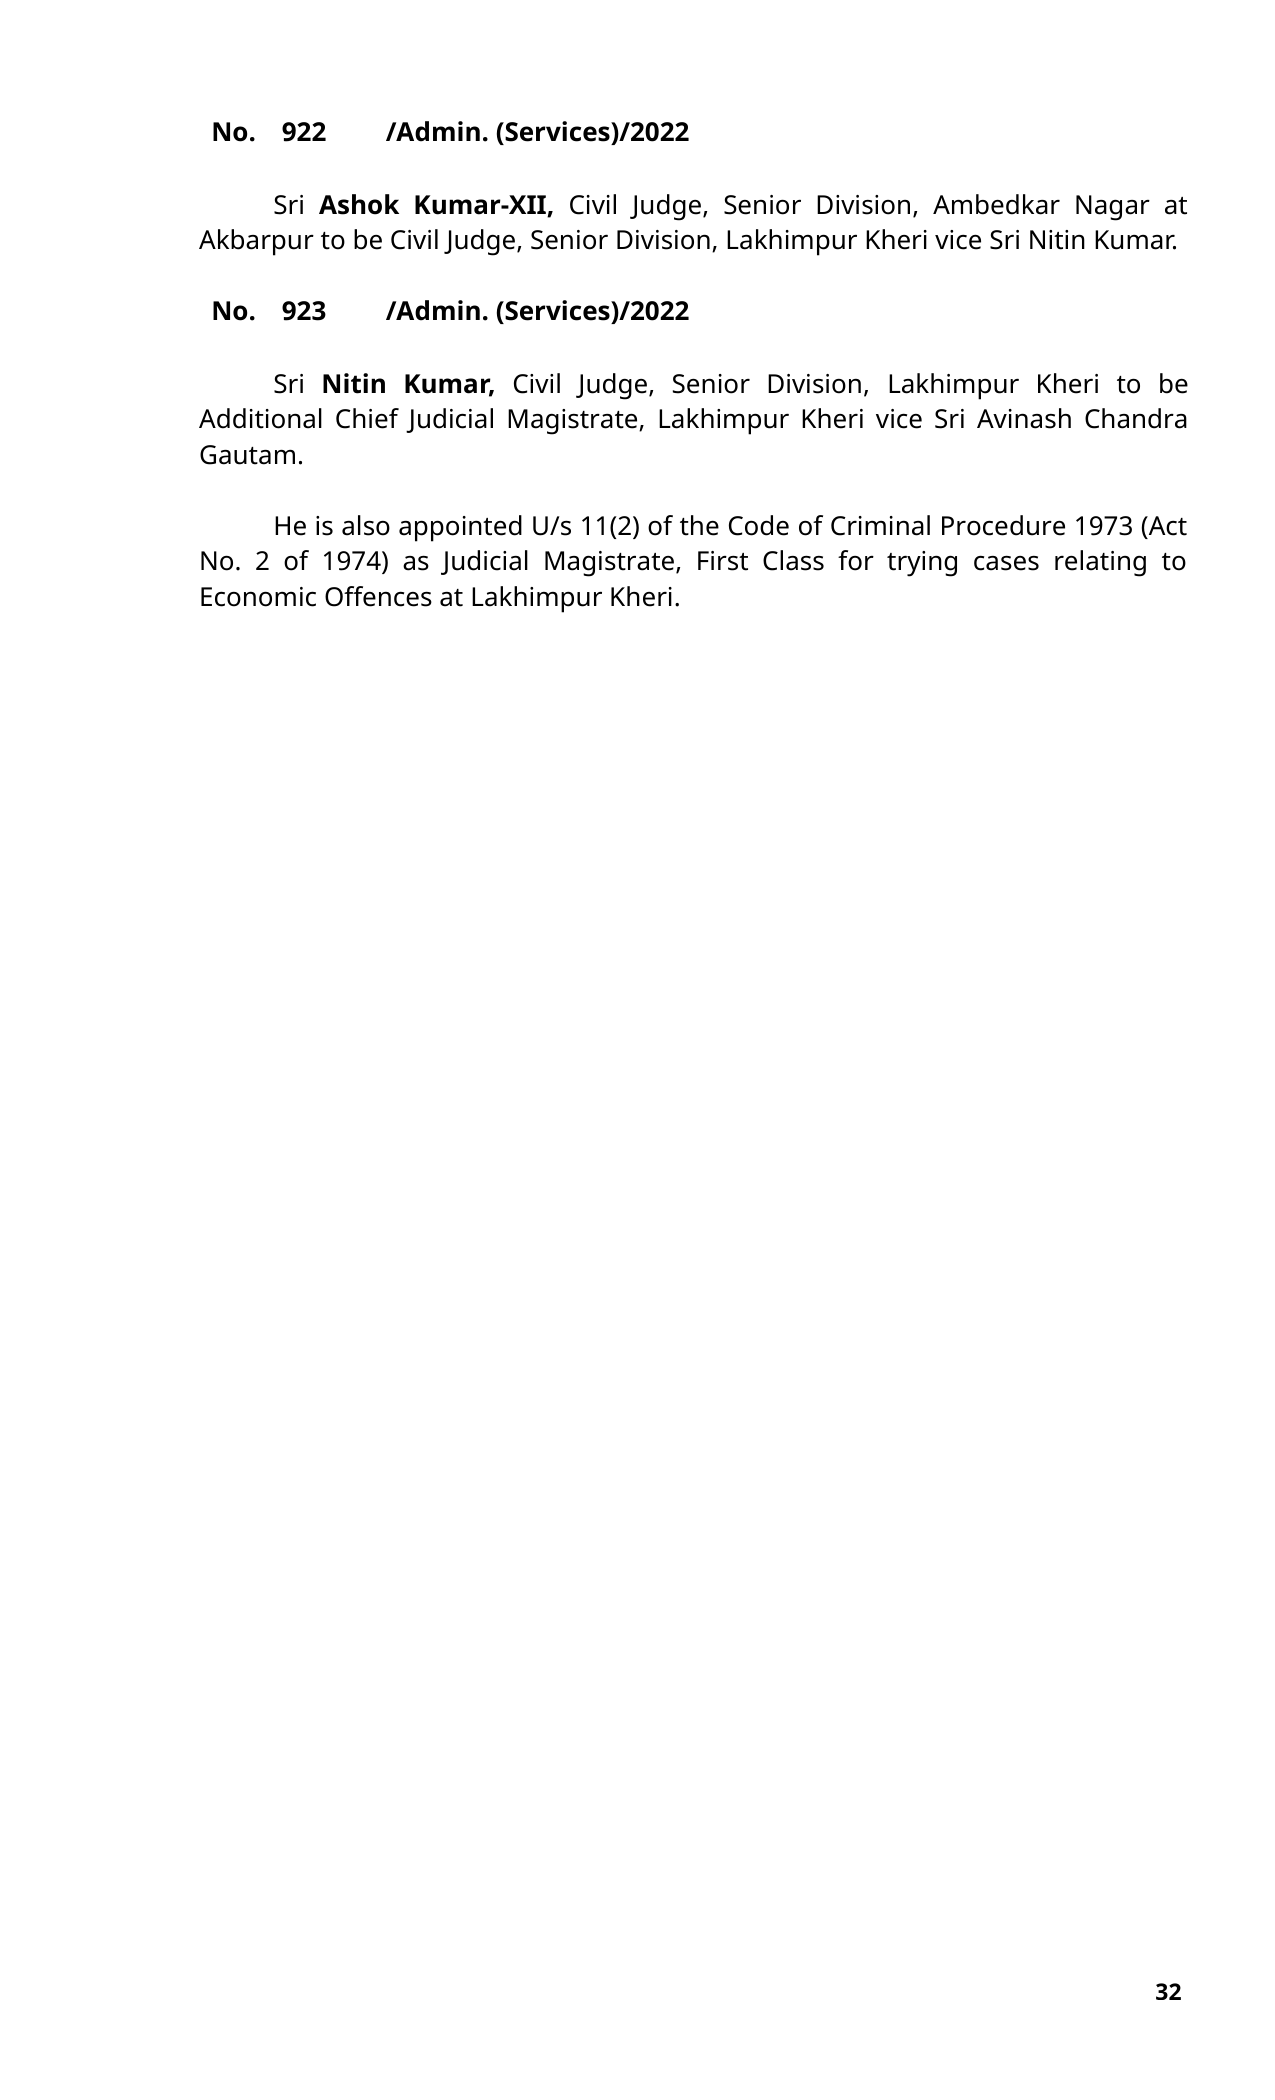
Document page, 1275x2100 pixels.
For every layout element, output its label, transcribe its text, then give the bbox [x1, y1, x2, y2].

table_header No. [200, 293, 270, 328]
table_header [270, 114, 374, 149]
text He is also appointed U/s 11(2) of the Code of Criminal Procedure 1973 (Act No. 2 of 1974) as Judicial Magistrate, First Class for trying cases relating to Economic Offences at Lakhimpur Kheri. [199, 507, 1189, 614]
text Sri Nitin Kumar, Civil Judge, Senior Division, Lakhimpur Kheri to be Additional Chief Judicial Magistrate, Lakhimpur Kheri vice Sri Avinash Chandra Gautam. [199, 365, 1189, 472]
table_header /Admin. (Services)/2022 [374, 293, 738, 328]
table_header No. [200, 114, 270, 149]
text Sri Ashok Kumar-XII, Civil Judge, Senior Division, Ambedkar Nagar at Akbarpur to be Civil Judge, Senior Division, Lakhimpur Kheri vice Sri Nitin Kumar. [199, 186, 1189, 257]
table_header /Admin. (Services)/2022 [374, 114, 738, 149]
table_header [270, 293, 374, 328]
